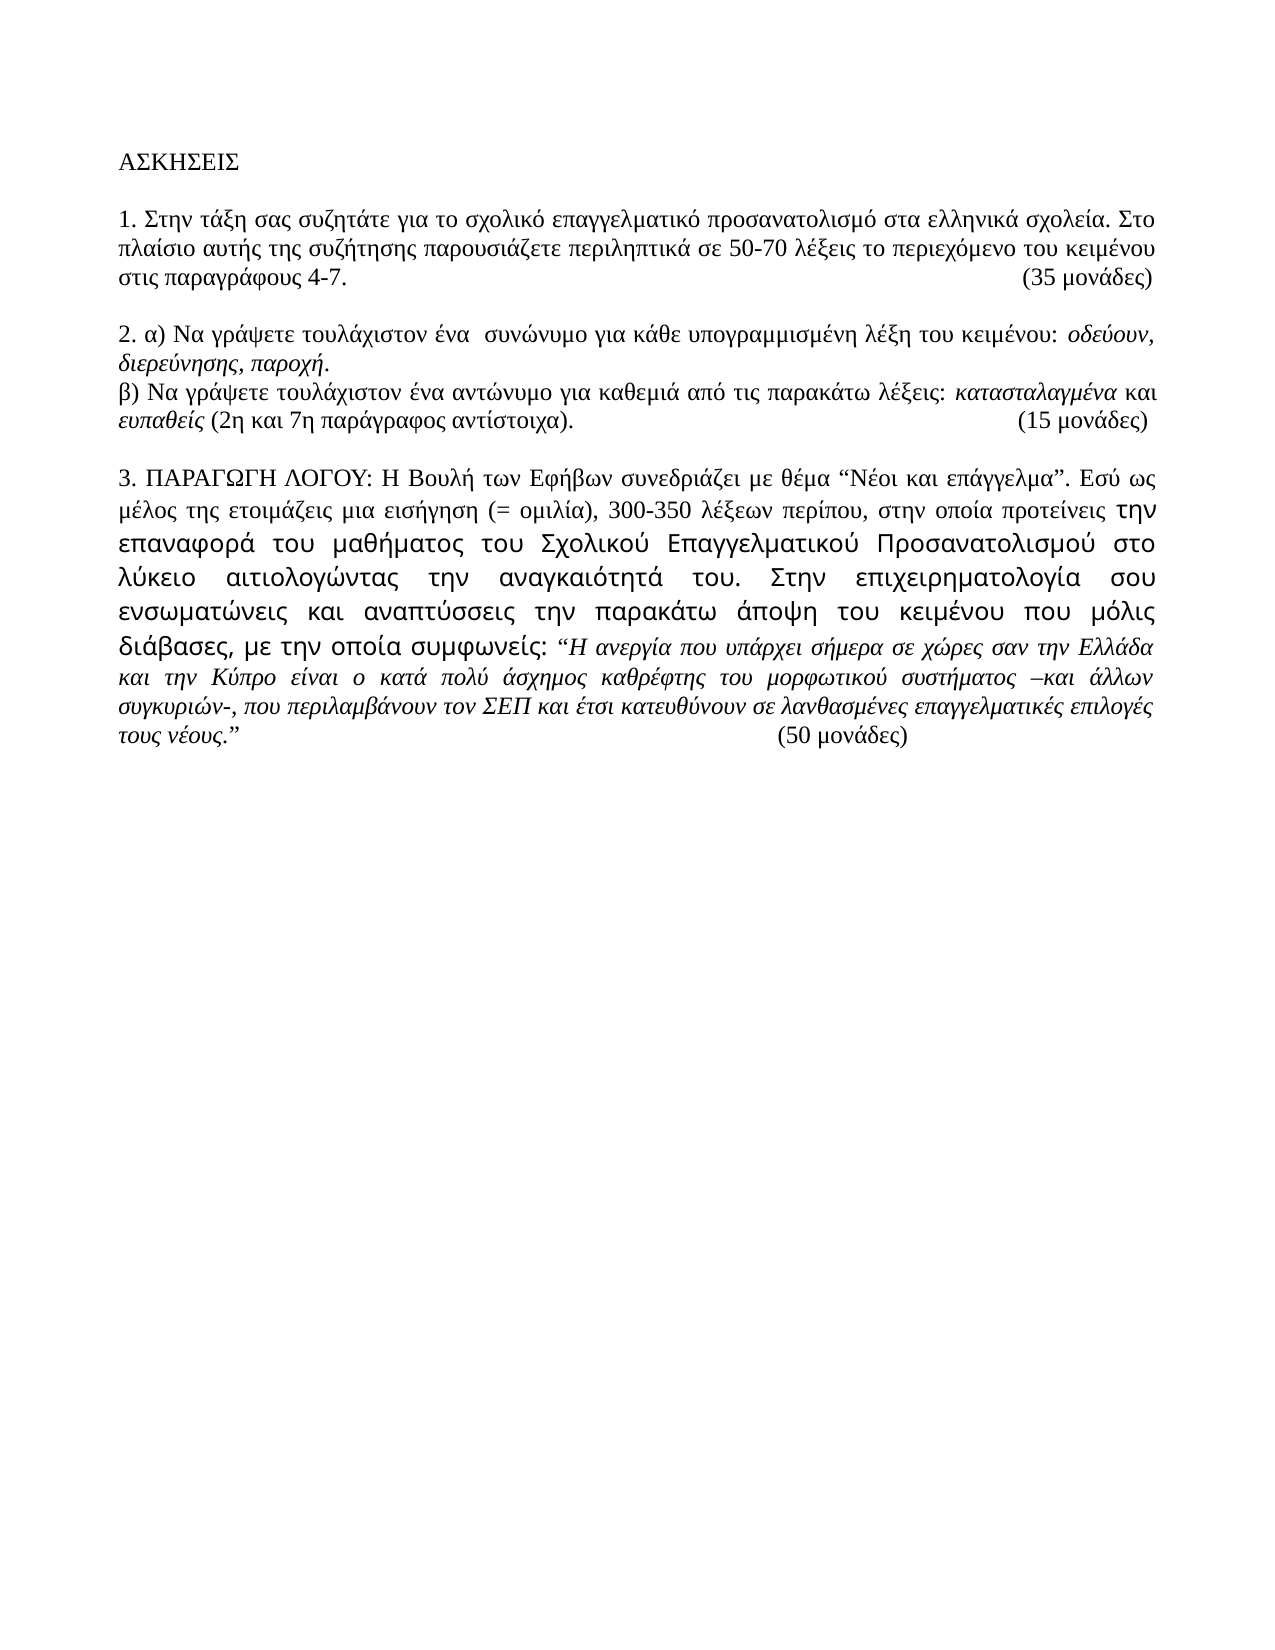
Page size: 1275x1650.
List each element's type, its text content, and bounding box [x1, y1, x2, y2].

text ΑΣΚΗΣΕΙΣ [118, 147, 1157, 176]
text 3. ΠΑΡΑΓΩΓΗ ΛΟΓΟΥ: Η Βουλή των Εφήβων συνεδριάζει με θέμα “Νέοι και επάγγελμα”. Εσύ ως μέλος της ετοιμάζεις μια εισήγηση (= ομιλία), 300-350 λέξεων περίπου, στην οποία προτείνεις την επαναφορά του μαθήματος του Σχολικού Επαγγελματικού Προσανατολισμού στο λύκειο αιτιολογώντας την αναγκαιότητά του. Στην επιχειρηματολογία σου ενσωματώνεις και αναπτύσσεις την παρακάτω άποψη του κειμένου που μόλις διάβασες, με την οποία συμφωνείς: “Η ανεργία που υπάρχει σήμερα σε χώρες σαν την Ελλάδα και την Κύπρο είναι ο κατά πολύ άσχημος καθρέφτης του μορφωτικού συστήματος –και άλλων συγκυριών-, που περιλαμβάνουν τον ΣΕΠ και έτσι κατευθύνουν σε λανθασμένες επαγγελματικές επιλογές τους νέους.” (50 μονάδες) [118, 463, 1157, 748]
text 2. α) Να γράψετε τουλάχιστον ένα συνώνυμο για κάθε υπογραμμισμένη λέξη του κειμένου: οδεύουν, διερεύνησης, παροχή. [118, 319, 1157, 377]
text β) Να γράψετε τουλάχιστον ένα αντώνυμο για καθεμιά από τις παρακάτω λέξεις: κατασταλαγμένα και ευπαθείς (2η και 7η παράγραφος αντίστοιχα). (15 μονάδες) [118, 377, 1157, 434]
text 1. Στην τάξη σας συζητάτε για το σχολικό επαγγελματικό προσανατολισμό στα ελληνικά σχολεία. Στο πλαίσιο αυτής της συζήτησης παρουσιάζετε περιληπτικά σε 50-70 λέξεις το περιεχόμενο του κειμένου στις παραγράφους 4-7. (35 μονάδες) [118, 204, 1157, 291]
